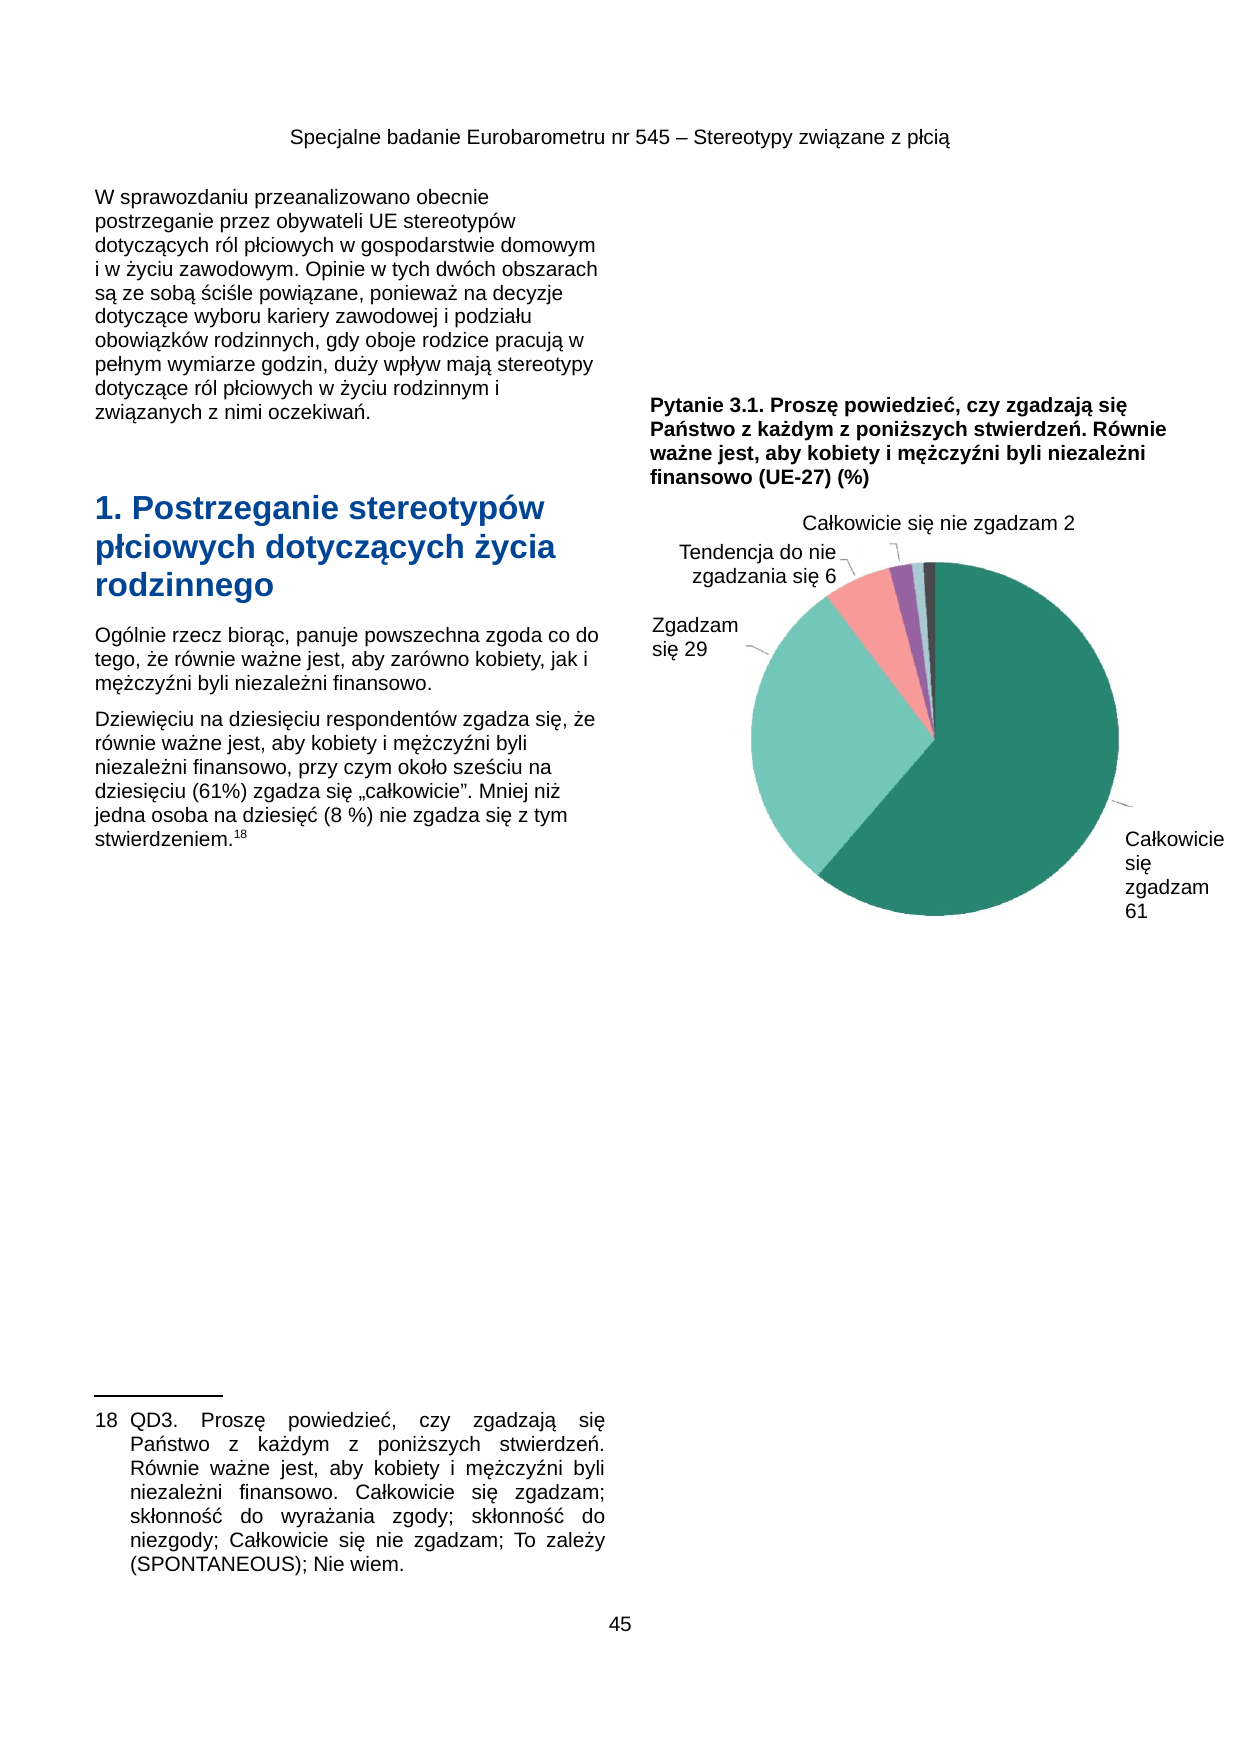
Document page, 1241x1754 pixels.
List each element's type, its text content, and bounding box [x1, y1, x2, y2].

subtitle 1. Postrzeganie stereotypów płciowych dotyczących życia rodzinnego [94, 488, 605, 603]
text Ogólnie rzecz biorąc, panuje powszechna zgoda co do tego, że równie ważne jest, aby zarówno kobiety, jak i mężczyźni byli niezależni finansowo. [94, 622, 605, 694]
picture [725, 534, 1133, 922]
text W sprawozdaniu przeanalizowano obecnie postrzeganie przez obywateli UE stereotypów dotyczących ról płciowych w gospodarstwie domowym i w życiu zawodowym. Opinie w tych dwóch obszarach są ze sobą ściśle powiązane, ponieważ na decyzje dotyczące wyboru kariery zawodowej i podziału obowiązków rodzinnych, gdy oboje rodzice pracują w pełnym wymiarze godzin, duży wpływ mają stereotypy dotyczące ról płciowych w życiu rodzinnym i związanych z nimi oczekiwań. [94, 184, 605, 424]
picture [1128, 905, 1133, 917]
picture [1128, 833, 1133, 845]
text QD3. Proszę powiedzieć, czy zgadzają się Państwo z każdym z poniższych stwierdzeń. Równie ważne jest, aby kobiety i mężczyźni byli niezależni finansowo. Całkowicie się zgadzam; skłonność do wyrażania zgody; skłonność do niezgody; Całkowicie się nie zgadzam; To zależy (SPONTANEOUS); Nie wiem. [94, 1408, 605, 1576]
text Dziewięciu na dziesięciu respondentów zgadza się, że równie ważne jest, aby kobiety i mężczyźni byli niezależni finansowo, przy czym około sześciu na dziesięciu (61%) zgadza się „całkowicie”. Mniej niż jedna osoba na dziesięć (8 %) nie zgadza się z tym stwierdzeniem. [94, 707, 605, 851]
